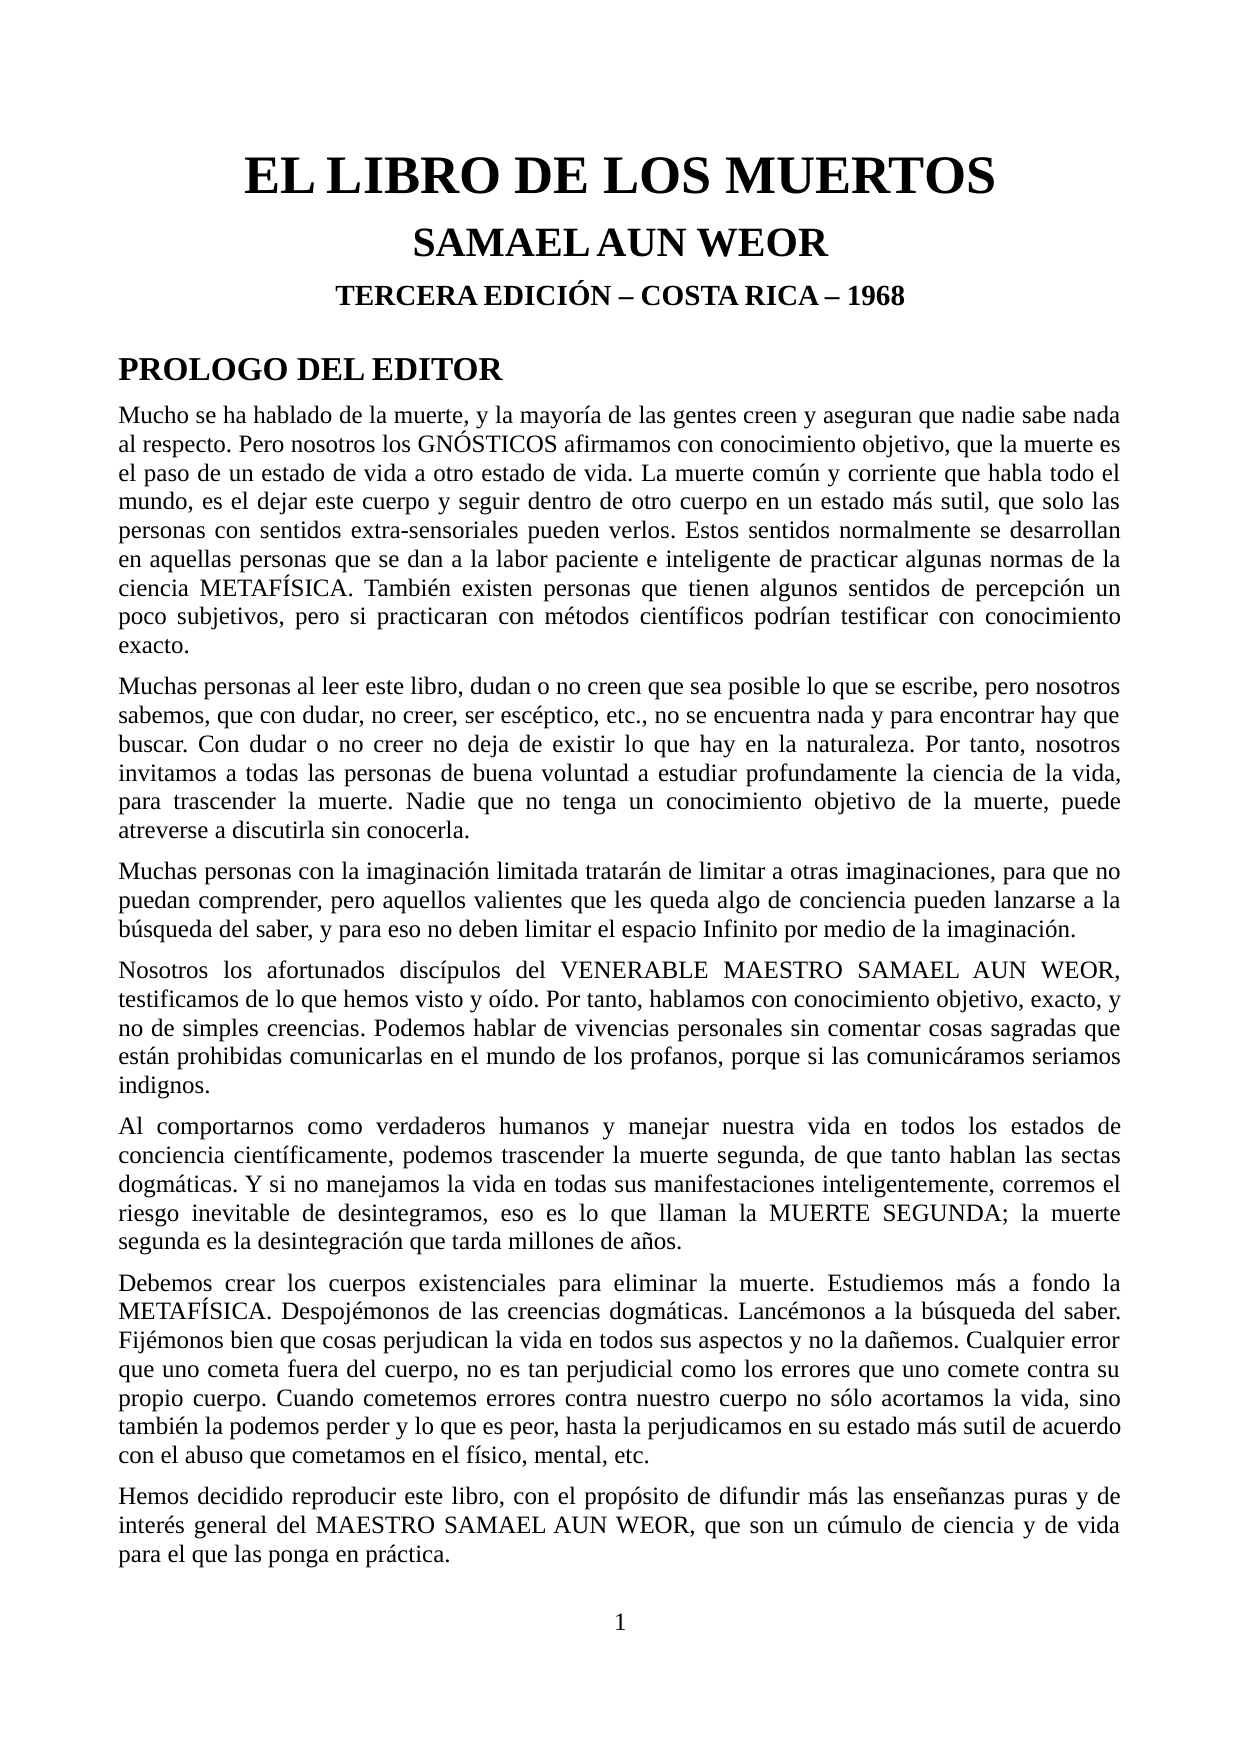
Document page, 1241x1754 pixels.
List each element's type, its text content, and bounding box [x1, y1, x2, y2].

subtitle EL LIBRO DE LOS MUERTOS [118, 143, 1122, 205]
text Al comportarnos como verdaderos humanos y manejar nuestra vida en todos los estados de conciencia científicamente, podemos trascender la muerte segunda, de que tanto hablan las sectas dogmáticas. Y si no manejamos la vida en todas sus manifestaciones inteligentemente, corremos el riesgo inevitable de desintegramos, eso es lo que llaman la MUERTE SEGUNDA; la muerte segunda es la desintegración que tarda millones de años. [118, 1111, 1122, 1255]
text SAMAEL AUN WEOR [118, 218, 1122, 266]
text Hemos decidido reproducir este libro, con el propósito de difundir más las enseñanzas puras y de interés general del MAESTRO SAMAEL AUN WEOR, que son un cúmulo de ciencia y de vida para el que las ponga en práctica. [118, 1481, 1122, 1568]
text Muchas personas al leer este libro, dudan o no creen que sea posible lo que se escribe, pero nosotros sabemos, que con dudar, no creer, ser escéptico, etc., no se encuentra nada y para encontrar hay que buscar. Con dudar o no creer no deja de existir lo que hay en la naturaleza. Por tanto, nosotros invitamos a todas las personas de buena voluntad a estudiar profundamente la ciencia de la vida, para trascender la muerte. Nadie que no tenga un conocimiento objetivo de la muerte, puede atreverse a discutirla sin conocerla. [118, 671, 1122, 844]
text Mucho se ha hablado de la muerte, y la mayoría de las gentes creen y aseguran que nadie sabe nada al respecto. Pero nosotros los GNÓSTICOS afirmamos con conocimiento objetivo, que la muerte es el paso de un estado de vida a otro estado de vida. La muerte común y corriente que habla todo el mundo, es el dejar este cuerpo y seguir dentro de otro cuerpo en un estado más sutil, que solo las personas con sentidos extra-sensoriales pueden verlos. Estos sentidos normalmente se desarrollan en aquellas personas que se dan a la labor paciente e inteligente de practicar algunas normas de la ciencia METAFÍSICA. También existen personas que tienen algunos sentidos de percepción un poco subjetivos, pero si practicaran con métodos científicos podrían testificar con conocimiento exacto. [118, 400, 1122, 659]
text TERCERA EDICIÓN – COSTA RICA – 1968 [118, 278, 1122, 312]
text Debemos crear los cuerpos existenciales para eliminar la muerte. Estudiemos más a fondo la METAFÍSICA. Despojémonos de las creencias dogmáticas. Lancémonos a la búsqueda del saber. Fijémonos bien que cosas perjudican la vida en todos sus aspectos y no la dañemos. Cualquier error que uno cometa fuera del cuerpo, no es tan perjudicial como los errores que uno comete contra su propio cuerpo. Cuando cometemos errores contra nuestro cuerpo no sólo acortamos la vida, sino también la podemos perder y lo que es peor, hasta la perjudicamos en su estado más sutil de acuerdo con el abuso que cometamos en el físico, mental, etc. [118, 1268, 1122, 1469]
text Nosotros los afortunados discípulos del VENERABLE MAESTRO SAMAEL AUN WEOR, testificamos de lo que hemos visto y oído. Por tanto, hablamos con conocimiento objetivo, exacto, y no de simples creencias. Podemos hablar de vivencias personales sin comentar cosas sagradas que están prohibidas comunicarlas en el mundo de los profanos, porque si las comunicáramos seriamos indignos. [118, 955, 1122, 1099]
text Muchas personas con la imaginación limitada tratarán de limitar a otras imaginaciones, para que no puedan comprender, pero aquellos valientes que les queda algo de conciencia pueden lanzarse a la búsqueda del saber, y para eso no deben limitar el espacio Infinito por medio de la imaginación. [118, 856, 1122, 943]
subtitle PROLOGO DEL EDITOR [118, 349, 1122, 388]
